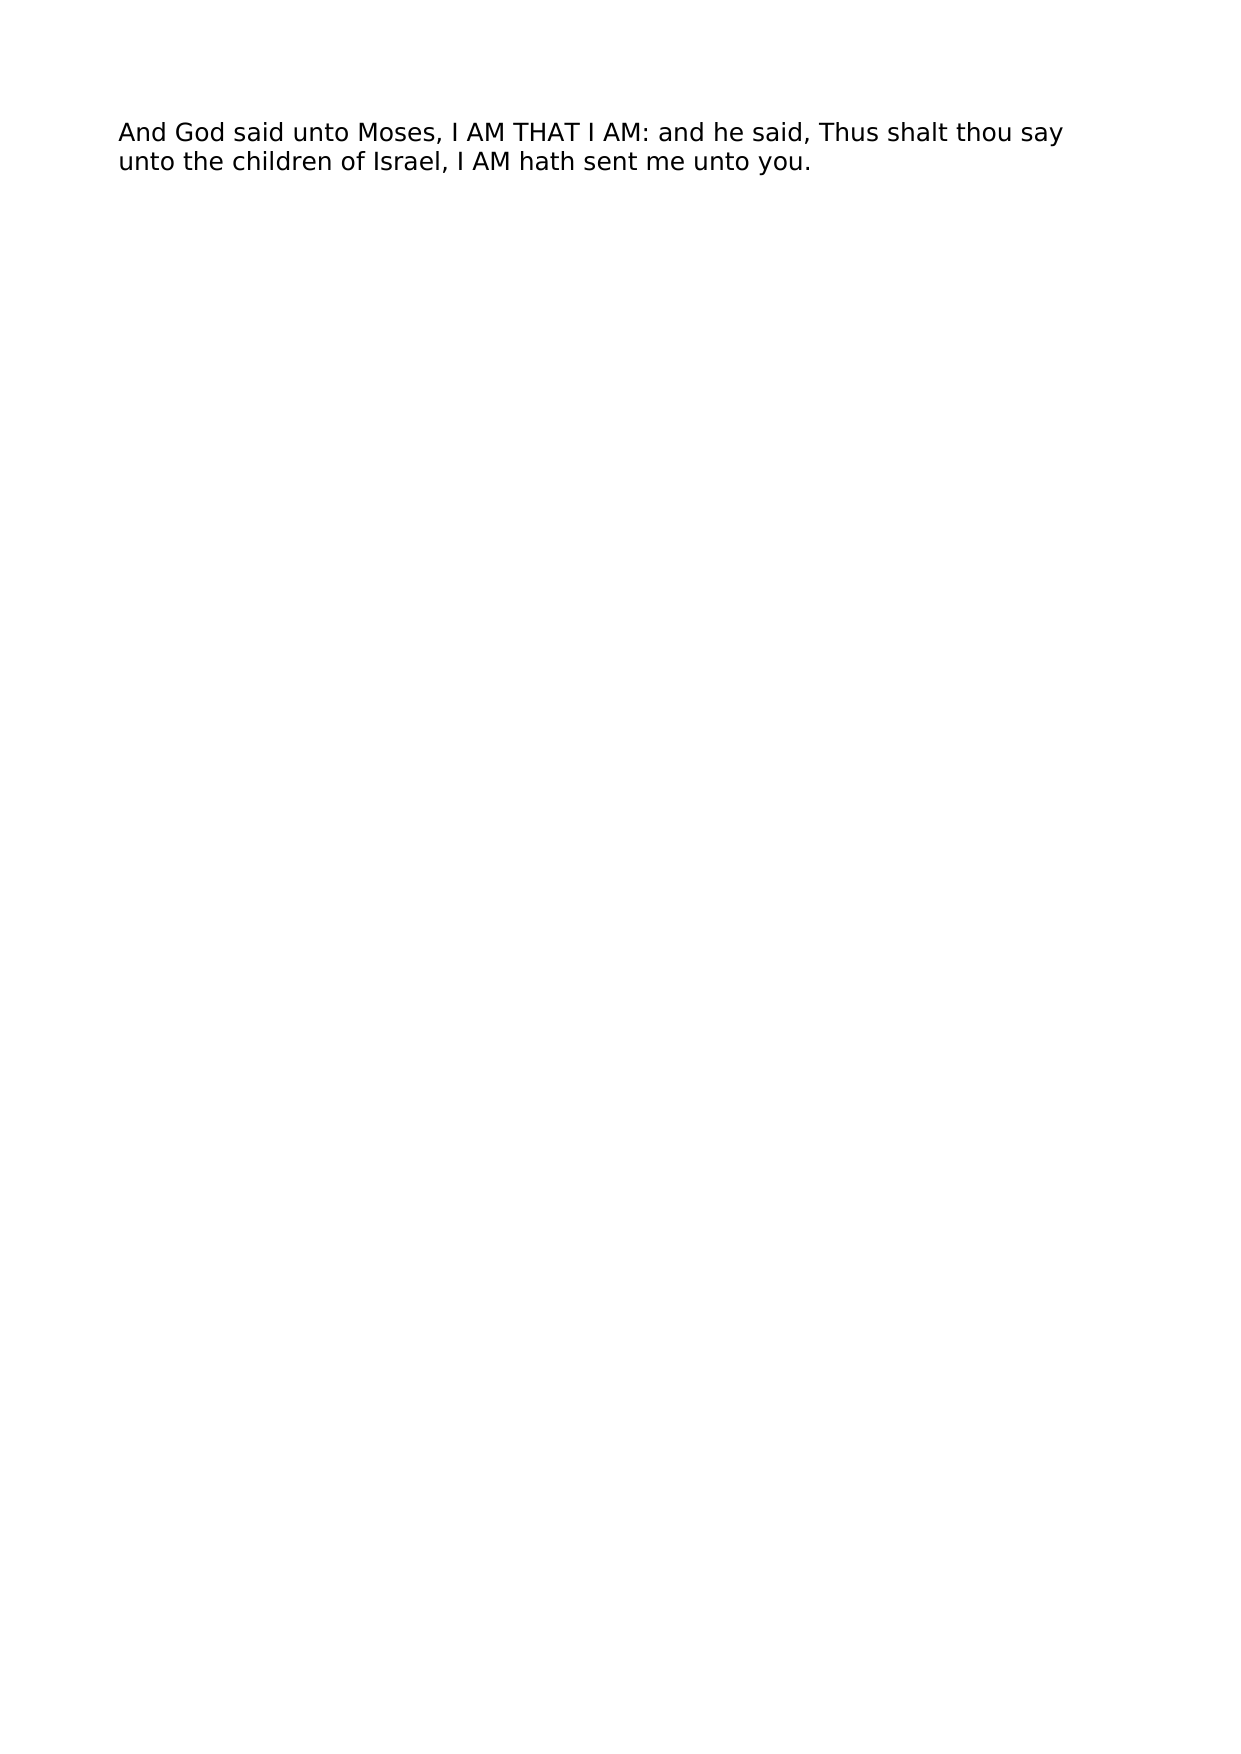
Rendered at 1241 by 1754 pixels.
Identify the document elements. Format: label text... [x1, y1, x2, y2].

text And God said unto Moses, I AM THAT I AM: and he said, Thus shalt thou say unto the children of Israel, I AM hath sent me unto you. [118, 118, 1122, 176]
